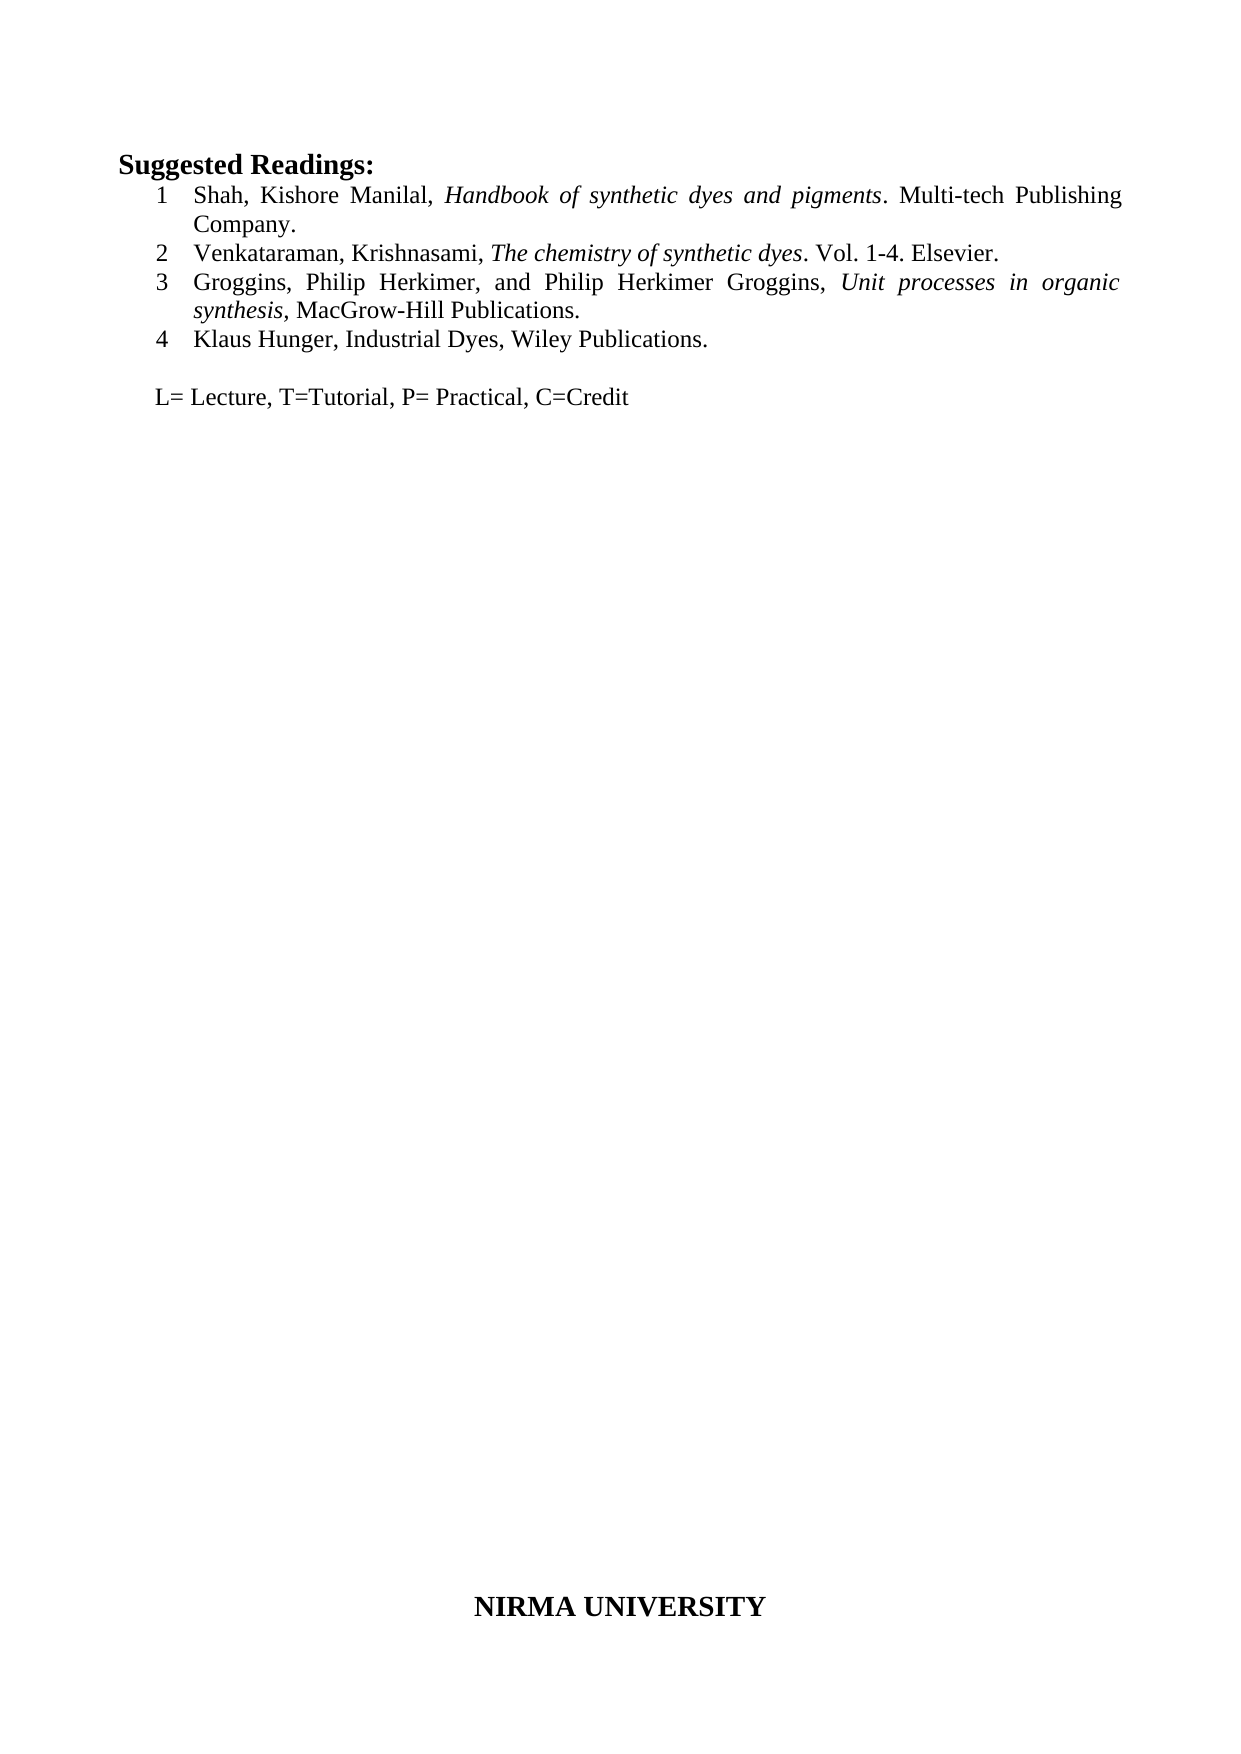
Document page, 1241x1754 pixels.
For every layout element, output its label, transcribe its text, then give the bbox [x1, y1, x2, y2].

text Suggested Readings: [118, 147, 1122, 180]
list Venkataraman, Krishnasami, The chemistry of synthetic dyes. Vol. 1-4. Elsevier. [156, 238, 1122, 267]
list Shah, Kishore Manilal, Handbook of synthetic dyes and pigments. Multi-tech Publishing Company. [156, 180, 1122, 238]
text L= Lecture, T=Tutorial, P= Practical, C=Credit [154, 382, 1122, 410]
list Klaus Hunger, Industrial Dyes, Wiley Publications. [156, 324, 1122, 353]
text NIRMA UNIVERSITY [118, 1589, 1122, 1623]
list Groggins, Philip Herkimer, and Philip Herkimer Groggins, Unit processes in organic synthesis, MacGrow-Hill Publications. [156, 267, 1122, 324]
